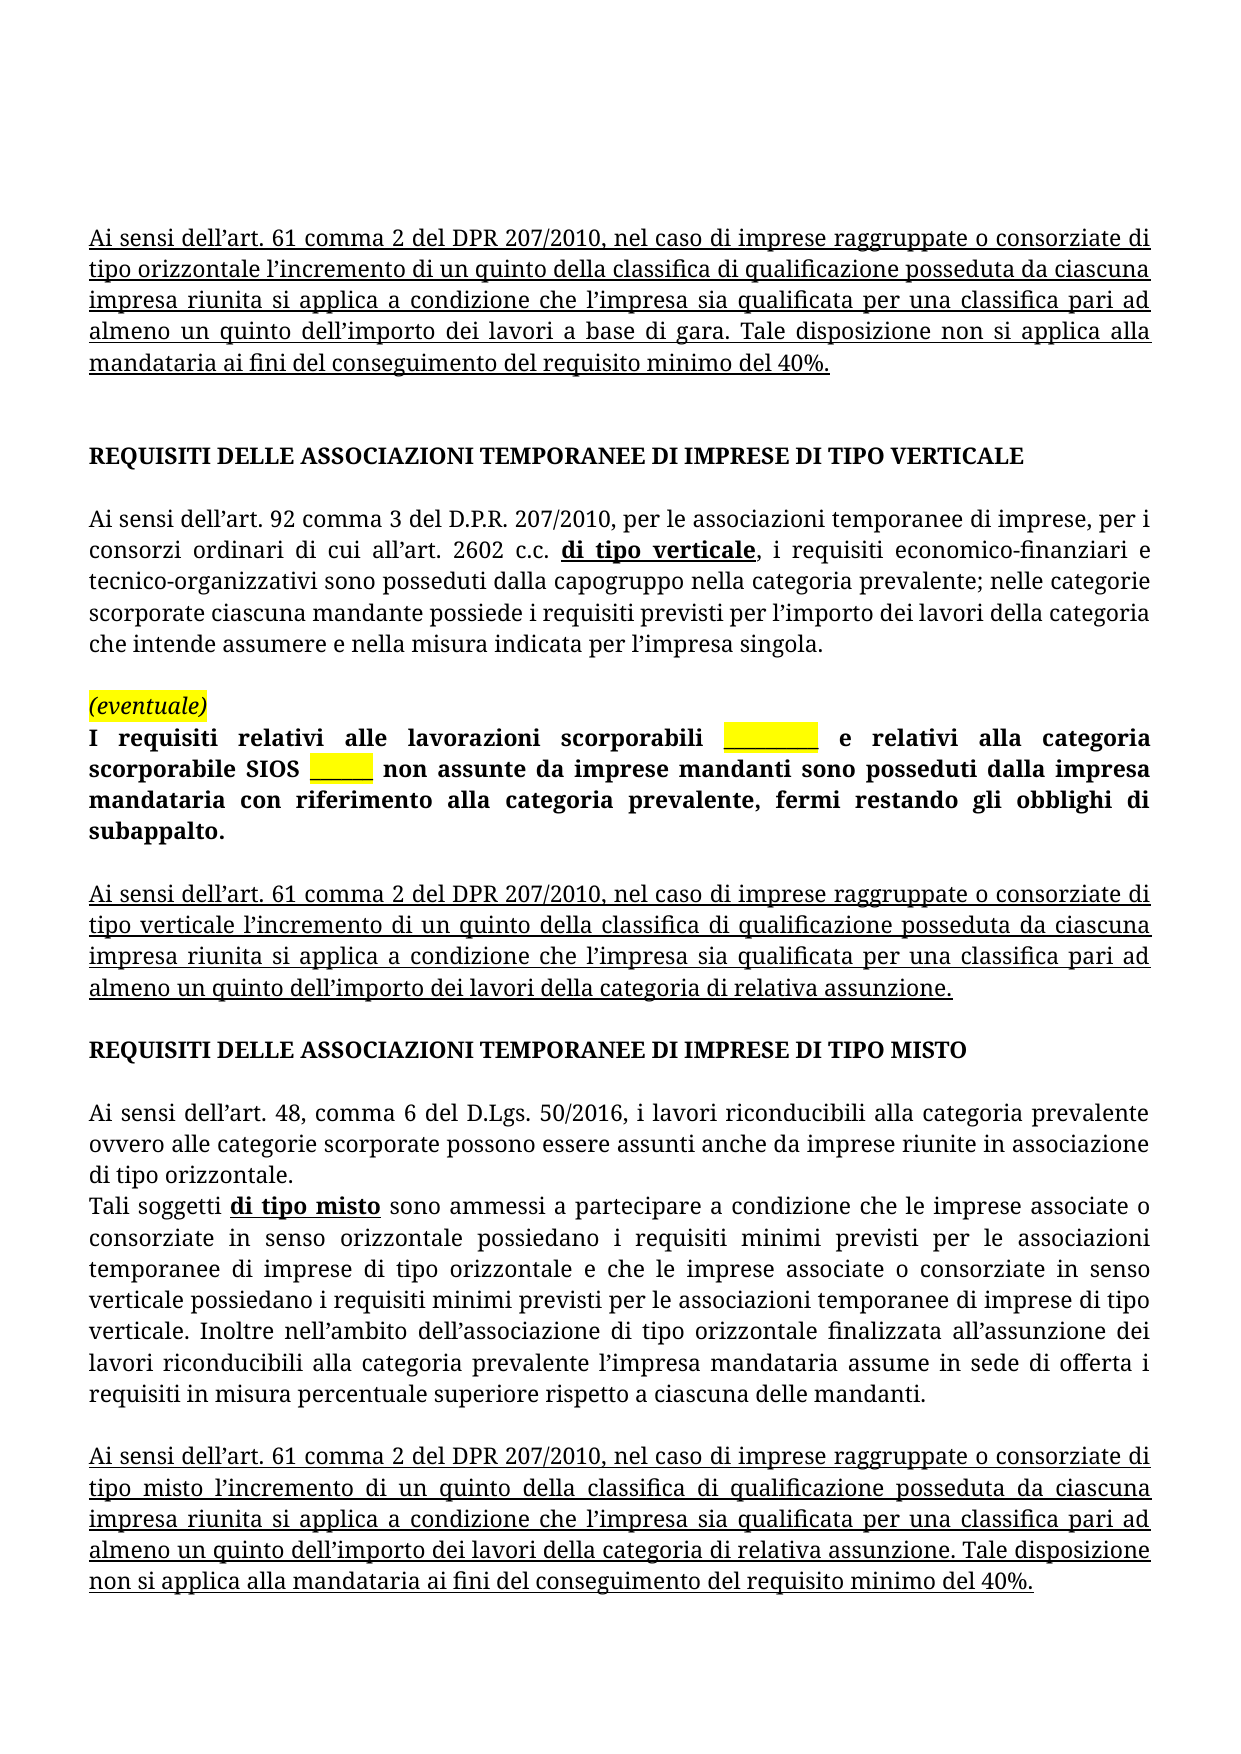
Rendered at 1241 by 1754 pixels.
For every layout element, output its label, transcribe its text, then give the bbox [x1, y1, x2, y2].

text impresa riunita si applica a condizione che l’impresa sia qualificata per una classifica pari ad almeno un quinto dell’importo dei lavori della categoria di relativa assunzione. [89, 937, 1152, 1003]
text REQUISITI DELLE ASSOCIAZIONI TEMPORANEE DI IMPRESE DI TIPO VERTICALE [89, 440, 1152, 472]
text I requisiti relativi alle lavorazioni scorporabili _________ e relativi alla categoria scorporabile SIOS ______ non assunte da imprese mandanti sono posseduti dalla impresa mandataria con riferimento alla categoria prevalente, fermi restando gli obblighi di subappalto. [89, 722, 1152, 847]
text Ai sensi dell’art. 61 comma 2 del DPR 207/2010, nel caso di imprese raggruppate o consorziate di tipo misto l’incremento di un quinto della classifica di qualificazione posseduta da ciascuna [89, 1440, 1152, 1498]
text Tali soggetti di tipo misto sono ammessi a partecipare a condizione che le imprese associate o consorziate in senso orizzontale possiedano i requisiti minimi previsti per le associazioni temporanee di imprese di tipo orizzontale e che le imprese associate o consorziate in senso verticale possiedano i requisiti minimi previsti per le associazioni temporanee di imprese di tipo verticale. Inoltre nell’ambito dell’associazione di tipo orizzontale finalizzata all’assunzione dei lavori riconducibili alla categoria prevalente l’impresa mandataria assume in sede di offerta i requisiti in misura percentuale superiore rispetto a ciascuna delle mandanti. [89, 1190, 1152, 1409]
text Ai sensi dell’art. 92 comma 3 del D.P.R. 207/2010, per le associazioni temporanee di imprese, per i consorzi ordinari di cui all’art. 2602 c.c. di tipo verticale, i requisiti economico-finanziari e tecnico-organizzativi sono posseduti dalla capogruppo nella categoria prevalente; nelle categorie scorporate ciascuna mandante possiede i requisiti previsti per l’importo dei lavori della categoria che intende assumere e nella misura indicata per l’impresa singola. [89, 503, 1152, 659]
text REQUISITI DELLE ASSOCIAZIONI TEMPORANEE DI IMPRESE DI TIPO MISTO [89, 1034, 1152, 1065]
text Ai sensi dell’art. 48, comma 6 del D.Lgs. 50/2016, i lavori riconducibili alla categoria prevalente ovvero alle categorie scorporate possono essere assunti anche da imprese riunite in associazione di tipo orizzontale. [89, 1097, 1152, 1190]
text (eventuale) [89, 690, 1152, 722]
text Ai sensi dell’art. 61 comma 2 del DPR 207/2010, nel caso di imprese raggruppate o consorziate di tipo orizzontale l’incremento di un quinto della classifica di qualificazione posseduta da ciascuna impresa riunita si applica a condizione che l’impresa sia qualificata per una classifica pari ad almeno un quinto dell’importo dei lavori a base di gara. Tale disposizione non si applica alla [89, 222, 1152, 342]
text impresa riunita si applica a condizione che l’impresa sia qualificata per una classifica pari ad almeno un quinto dell’importo dei lavori della categoria di relativa assunzione. Tale disposizione non si applica alla mandataria ai fini del conseguimento del requisito minimo del 40%. [89, 1500, 1152, 1597]
text mandataria ai fini del conseguimento del requisito minimo del 40%. [89, 343, 1152, 378]
text Ai sensi dell’art. 61 comma 2 del DPR 207/2010, nel caso di imprese raggruppate o consorziate di tipo verticale l’incremento di un quinto della classifica di qualificazione posseduta da ciascuna [89, 878, 1152, 935]
